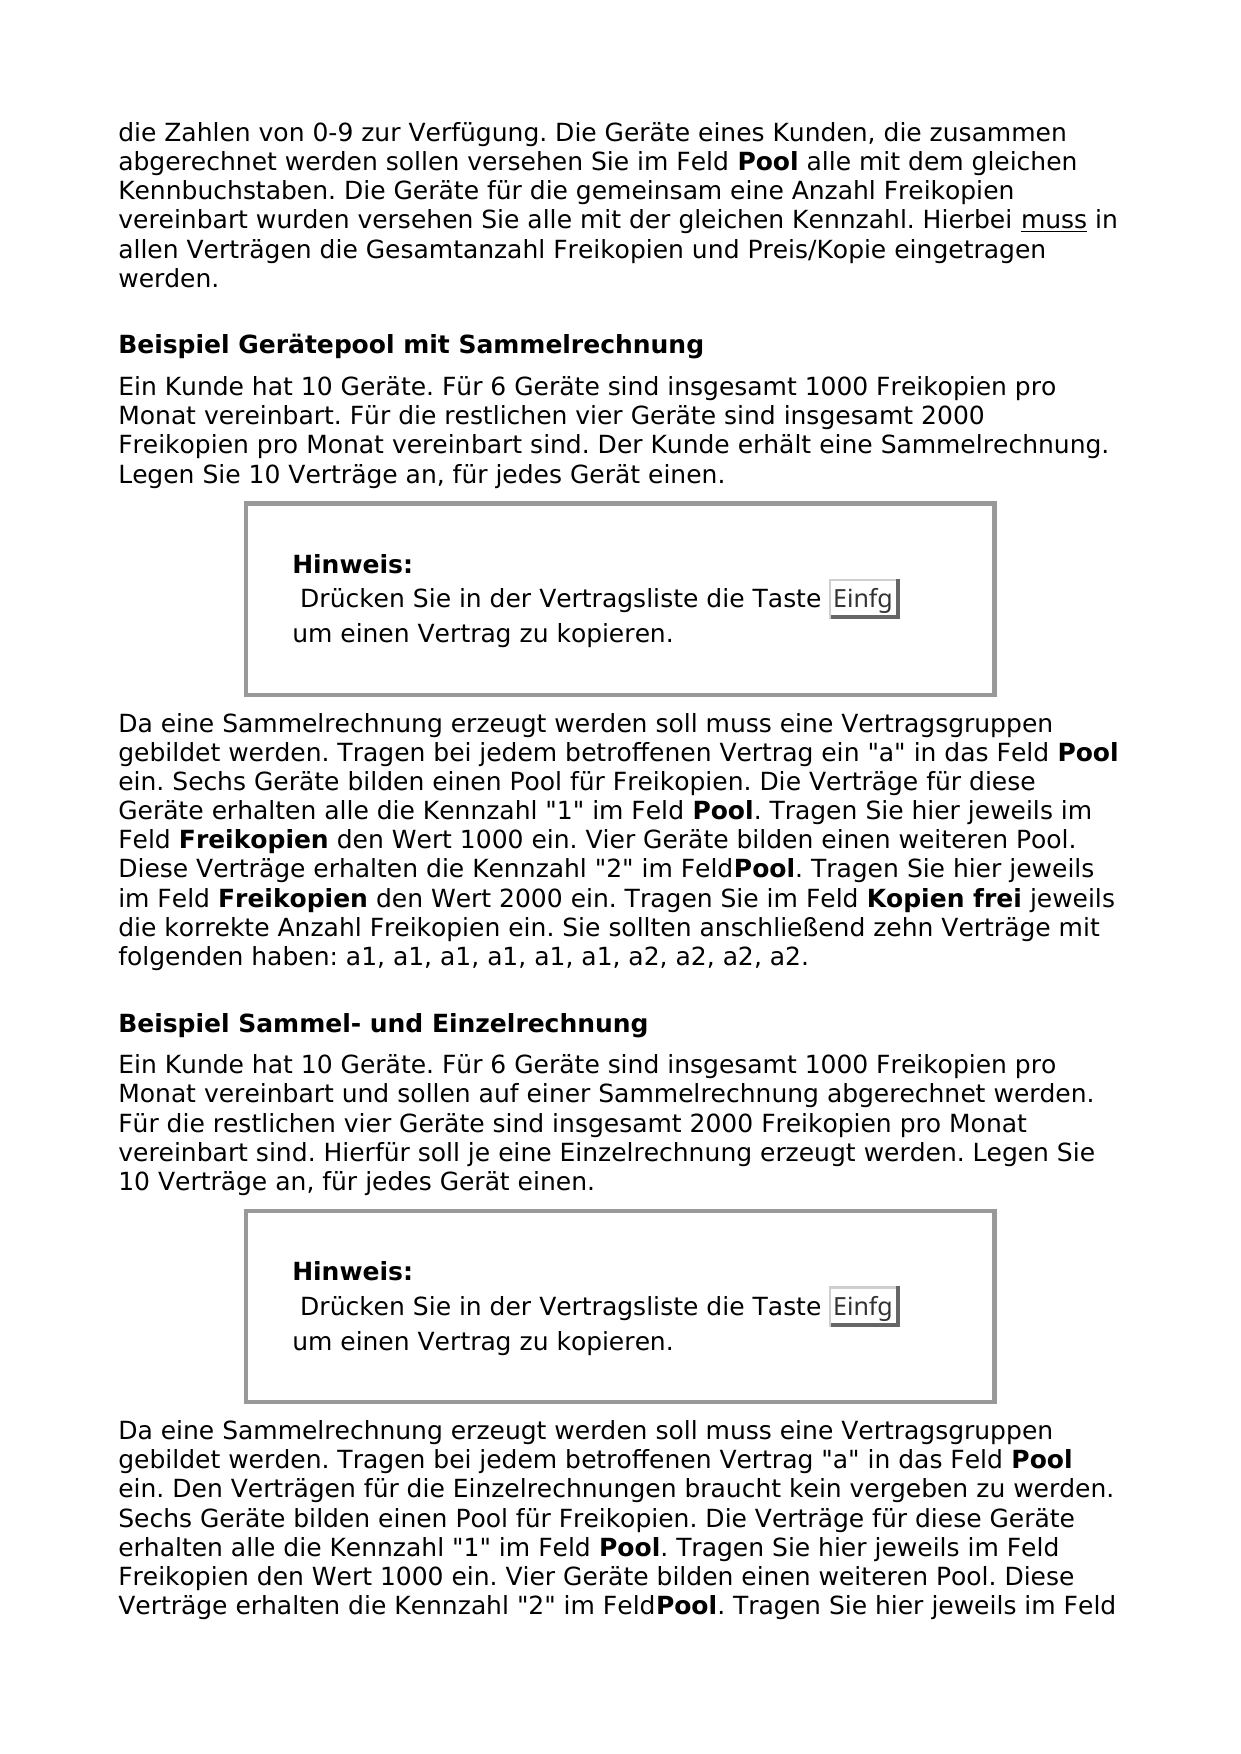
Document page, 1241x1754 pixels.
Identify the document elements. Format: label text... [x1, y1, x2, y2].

table_header Hinweis: Drücken Sie in der Vertragsli­ste die Taste Einfg um einen Vertrag zu kopieren. [257, 515, 983, 684]
text Da eine Sammelrechnung erzeugt werden soll muss eine Vertragsgruppen gebildet wer­den. Tragen bei jedem betroffenen Vertrag "a" in das Feld Pool ein. Den Verträgen für die Einzelrechnungen braucht kein vergeben zu werden. Sechs Geräte bilden einen Pool für Freikopien. Die Verträge für diese Geräte erhalten alle die Kennzahl "1" im Feld Pool. Tragen Sie hier jeweils im Feld Freikopien den Wert 1000 ein. Vier Geräte bilden einen weiteren Pool. Diese Verträge erhalten die Kennzahl "2" im FeldPool. Tragen Sie hier jeweils im Feld [118, 1209, 1122, 1620]
subtitle Beispiel Sammel- und Einzelrechnung [118, 1009, 1122, 1038]
table_header Hinweis: Drücken Sie in der Vertragsli­ste die Taste Einfg um einen Vertrag zu kopieren. [257, 1222, 983, 1391]
text die Zahlen von 0-9 zur Verfügung. Die Geräte eines Kunden, die zusammen abgerechnet werden sollen versehen Sie im Feld Pool alle mit dem gleichen Kennbuchstaben. Die Geräte für die gemeinsam eine Anzahl Freikopien vereinbart wurden versehen Sie alle mit der gleichen Kennzahl. Hierbei muss in allen Verträgen die Gesamtanzahl Freikopien und Preis/Kopie eingetragen werden. [118, 118, 1122, 293]
text Ein Kunde hat 10 Geräte. Für 6 Geräte sind insgesamt 1000 Freikopien pro Monat ver­einbart und sollen auf einer Sammelrechnung abgerechnet werden. Für die restlichen vier Geräte sind insgesamt 2000 Freikopien pro Monat vereinbart sind. Hierfür soll je eine Einzelrechnung erzeugt werden. Legen Sie 10 Verträge an, für jedes Gerät einen. [118, 1051, 1122, 1196]
subtitle Beispiel Gerätepool mit Sammelrechnung [118, 331, 1122, 360]
text Da eine Sammelrechnung erzeugt werden soll muss eine Vertragsgruppen gebildet wer­den. Tragen bei jedem betroffenen Vertrag ein "a" in das Feld Pool ein. Sechs Geräte bilden einen Pool für Freikopien. Die Verträge für diese Geräte erhalten alle die Kennzahl "1" im Feld Pool. Tragen Sie hier jeweils im Feld Freikopien den Wert 1000 ein. Vier Geräte bilden einen weiteren Pool. Diese Verträge erhalten die Kennzahl "2" im FeldPool. Tragen Sie hier jeweils im Feld Freikopien den Wert 2000 ein. Tragen Sie im Feld Kopien frei jeweils die korrekte Anzahl Freikopien ein. Sie sollten anschließend zehn Verträge mit folgenden haben: a1, a1, a1, a1, a1, a1, a2, a2, a2, a2. [118, 501, 1122, 971]
text Ein Kunde hat 10 Geräte. Für 6 Geräte sind insgesamt 1000 Freikopien pro Monat ver­einbart. Für die restlichen vier Geräte sind insgesamt 2000 Freikopien pro Monat verein­bart sind. Der Kunde erhält eine Sammelrechnung. Legen Sie 10 Verträge an, für jedes Gerät einen. [118, 372, 1122, 489]
